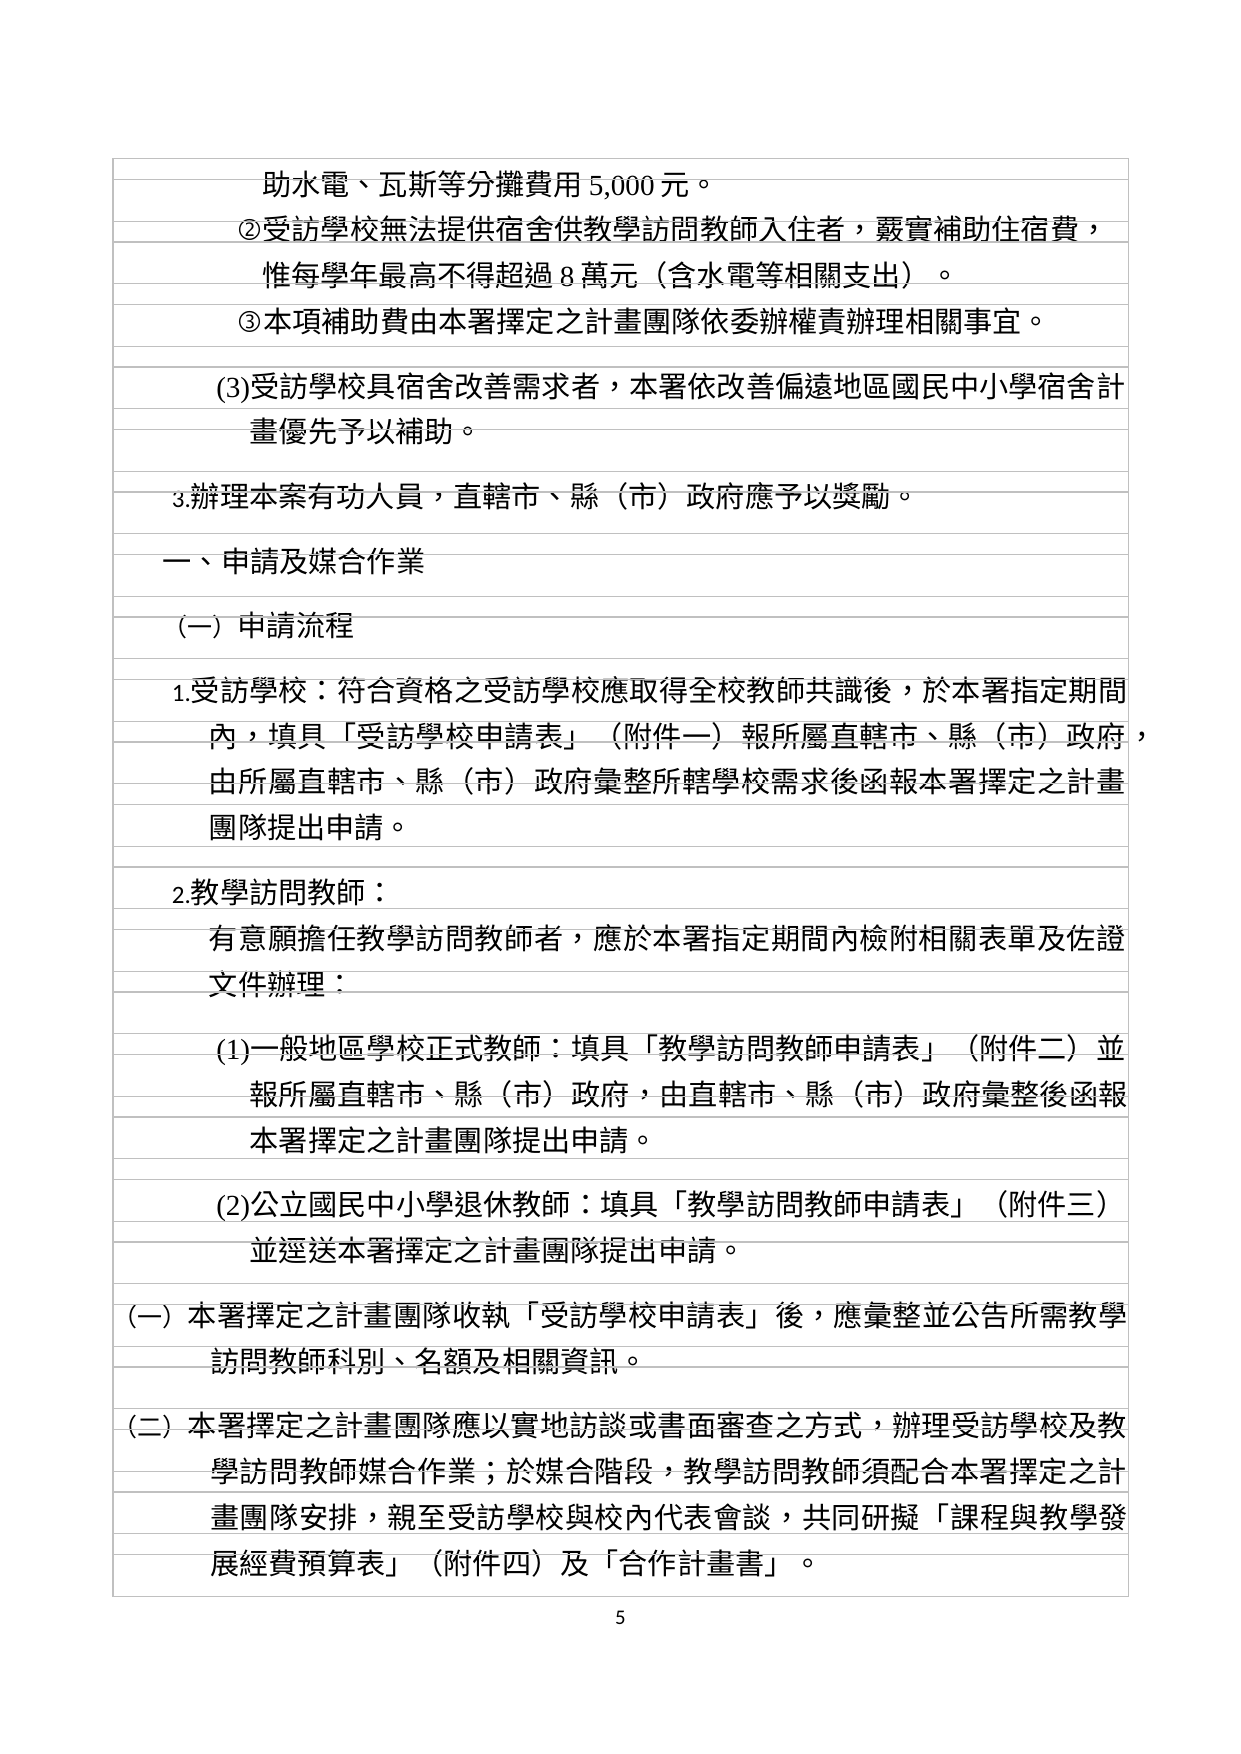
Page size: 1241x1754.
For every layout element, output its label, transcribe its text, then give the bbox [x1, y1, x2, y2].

list 受訪學校：符合資格之受訪學校應取得全校教師共識後，於本署指定期間內，填具「受訪學校申請表」（附件一）報所屬直轄市、縣（市）政府，由所屬直轄市、縣（市）政府彙整所轄學校需求後函報本署擇定之計畫團隊提出申請。 [172, 805, 1128, 846]
text (3)受訪學校具宿舍改善需求者，本署依改善偏遠地區國民中小學宿舍計畫優先予以補助。 [216, 360, 1128, 366]
list 受訪學校：符合資格之受訪學校應取得全校教師共識後，於本署指定期間內，填具「受訪學校申請表」（附件一）報所屬直轄市、縣（市）政府，由所屬直轄市、縣（市）政府彙整所轄學校需求後函報本署擇定之計畫團隊提出申請。 [172, 664, 1128, 679]
list 教學訪問教師： 有意願擔任教學訪問教師者，應於本署指定期間內檢附相關表單及佐證文件辦理： [172, 972, 222, 991]
list 申請及媒合作業 [162, 555, 1128, 581]
text 受訪學校可提供教學訪問教師入住校內宿舍者，每校每學年最高補助水電、瓦斯等分攤費用5,000元。 [236, 159, 1128, 179]
text [216, 1222, 1128, 1241]
text (3)受訪學校具宿舍改善需求者，本署依改善偏遠地區國民中小學宿舍計畫優先予以補助。 [216, 430, 1128, 452]
list 受訪學校：符合資格之受訪學校應取得全校教師共識後，於本署指定期間內，填具「受訪學校申請表」（附件一）報所屬直轄市、縣（市）政府，由所屬直轄市、縣（市）政府彙整所轄學校需求後函報本署擇定之計畫團隊提出申請。 [172, 680, 1128, 721]
text 本項補助費由本署擇定之計畫團隊依委辦權責辦理相關事宜。 [236, 305, 1128, 342]
text [236, 296, 1128, 304]
text (1)一般地區學校正式教師：填具「教學訪問教師申請表」（附件二）並報所屬直轄市、縣（市）政府，由直轄市、縣（市）政府彙整後函報本署擇定之計畫團隊提出申請。 [404, 1034, 493, 1054]
list 申請流程 [162, 618, 1128, 646]
list 本署擇定之計畫團隊收執「受訪學校申請表」後，應彙整並公告所需教學訪問教師科別、名額及相關資訊。 [114, 1368, 1128, 1381]
list 本署擇定之計畫團隊應以實地訪談或書面審查之方式，辦理受訪學校及教學訪問教師媒合作業；於媒合階段，教學訪問教師須配合本署擇定之計畫團隊安排，親至受訪學校與校內代表會談，共同研擬「課程與教學發展經費預算表」（附件四）及「合作計畫書」。 [114, 1534, 1128, 1554]
list 本署擇定之計畫團隊收執「受訪學校申請表」後，應彙整並公告所需教學訪問教師科別、名額及相關資訊。 [114, 1305, 1128, 1346]
text 受訪學校無法提供宿舍供教學訪問教師入住者，覈實補助住宿費，惟每學年最高不得超過8萬元（含水電等相關支出）。 [236, 284, 1128, 296]
list 教學訪問教師： 有意願擔任教學訪問教師者，應於本署指定期間內檢附相關表單及佐證文件辦理： [316, 972, 1128, 991]
list 本署擇定之計畫團隊應以實地訪談或書面審查之方式，辦理受訪學校及教學訪問教師媒合作業；於媒合階段，教學訪問教師須配合本署擇定之計畫團隊安排，親至受訪學校與校內代表會談，共同研擬「課程與教學發展經費預算表」（附件四）及「合作計畫書」。 [114, 1555, 1128, 1583]
text (3)受訪學校具宿舍改善需求者，本署依改善偏遠地區國民中小學宿舍計畫優先予以補助。 [216, 368, 1128, 408]
text (1)一般地區學校正式教師：填具「教學訪問教師申請表」（附件二）並報所屬直轄市、縣（市）政府，由直轄市、縣（市）政府彙整後函報本署擇定之計畫團隊提出申請。 [972, 1034, 1073, 1054]
text (1)一般地區學校正式教師：填具「教學訪問教師申請表」（附件二）並報所屬直轄市、縣（市）政府，由直轄市、縣（市）政府彙整後函報本署擇定之計畫團隊提出申請。 [216, 1097, 1128, 1116]
list 教學訪問教師： 有意願擔任教學訪問教師者，應於本署指定期間內檢附相關表單及佐證文件辦理： [172, 909, 1128, 929]
text 受訪學校可提供教學訪問教師入住校內宿舍者，每校每學年最高補助水電、瓦斯等分攤費用5,000元。 [236, 180, 1128, 204]
list 本署擇定之計畫團隊收執「受訪學校申請表」後，應彙整並公告所需教學訪問教師科別、名額及相關資訊。 [276, 1347, 349, 1366]
text (1)一般地區學校正式教師：填具「教學訪問教師申請表」（附件二）並報所屬直轄市、縣（市）政府，由直轄市、縣（市）政府彙整後函報本署擇定之計畫團隊提出申請。 [491, 1034, 668, 1054]
text 受訪學校無法提供宿舍供教學訪問教師入住者，覈實補助住宿費，惟每學年最高不得超過8萬元（含水電等相關支出）。 [236, 243, 1128, 283]
text (2)公立國民中小學退休教師：填具「教學訪問教師申請表」（附件三） [216, 1180, 1128, 1221]
list 本署擇定之計畫團隊應以實地訪談或書面審查之方式，辦理受訪學校及教學訪問教師媒合作業；於媒合階段，教學訪問教師須配合本署擇定之計畫團隊安排，親至受訪學校與校內代表會談，共同研擬「課程與教學發展經費預算表」（附件四）及「合作計畫書」。 [114, 1400, 1128, 1408]
text (1)一般地區學校正式教師：填具「教學訪問教師申請表」（附件二）並報所屬直轄市、縣（市）政府，由直轄市、縣（市）政府彙整後函報本署擇定之計畫團隊提出申請。 [666, 1034, 785, 1054]
text 受訪學校無法提供宿舍供教學訪問教師入住者，覈實補助住宿費，惟每學年最高不得超過8萬元（含水電等相關支出）。 [236, 222, 307, 241]
list 本署擇定之計畫團隊收執「受訪學校申請表」後，應彙整並公告所需教學訪問教師科別、名額及相關資訊。 [351, 1347, 508, 1366]
list 受訪學校：符合資格之受訪學校應取得全校教師共識後，於本署指定期間內，填具「受訪學校申請表」（附件一）報所屬直轄市、縣（市）政府，由所屬直轄市、縣（市）政府彙整所轄學校需求後函報本署擇定之計畫團隊提出申請。 [172, 722, 346, 741]
list 本署擇定之計畫團隊應以實地訪談或書面審查之方式，辦理受訪學校及教學訪問教師媒合作業；於媒合階段，教學訪問教師須配合本署擇定之計畫團隊安排，親至受訪學校與校內代表會談，共同研擬「課程與教學發展經費預算表」（附件四）及「合作計畫書」。 [114, 1409, 1128, 1429]
text 受訪學校無法提供宿舍供教學訪問教師入住者，覈實補助住宿費，惟每學年最高不得超過8萬元（含水電等相關支出）。 [236, 204, 1128, 221]
text (1)一般地區學校正式教師：填具「教學訪問教師申請表」（附件二）並報所屬直轄市、縣（市）政府，由直轄市、縣（市）政府彙整後函報本署擇定之計畫團隊提出申請。 [216, 1023, 1128, 1033]
list 教學訪問教師： 有意願擔任教學訪問教師者，應於本署指定期間內檢附相關表單及佐證文件辦理： [172, 868, 1128, 908]
list 本署擇定之計畫團隊應以實地訪談或書面審查之方式，辦理受訪學校及教學訪問教師媒合作業；於媒合階段，教學訪問教師須配合本署擇定之計畫團隊安排，親至受訪學校與校內代表會談，共同研擬「課程與教學發展經費預算表」（附件四）及「合作計畫書」。 [114, 1493, 1128, 1533]
list 辦理本案有功人員，直轄市、縣（市）政府應予以獎勵。 [172, 493, 1128, 517]
list 受訪學校：符合資格之受訪學校應取得全校教師共識後，於本署指定期間內，填具「受訪學校申請表」（附件一）報所屬直轄市、縣（市）政府，由所屬直轄市、縣（市）政府彙整所轄學校需求後函報本署擇定之計畫團隊提出申請。 [715, 722, 843, 741]
list 教學訪問教師： 有意願擔任教學訪問教師者，應於本署指定期間內檢附相關表單及佐證文件辦理： [172, 930, 1128, 971]
list [162, 600, 1128, 616]
list 本署擇定之計畫團隊應以實地訪談或書面審查之方式，辦理受訪學校及教學訪問教師媒合作業；於媒合階段，教學訪問教師須配合本署擇定之計畫團隊安排，親至受訪學校與校內代表會談，共同研擬「課程與教學發展經費預算表」（附件四）及「合作計畫書」。 [114, 1472, 1128, 1491]
list 申請及媒合作業 [162, 535, 1128, 554]
list 辦理本案有功人員，直轄市、縣（市）政府應予以獎勵。 [172, 472, 1128, 491]
text 並逕送本署擇定之計畫團隊提出申請。 [216, 1243, 1128, 1271]
text 受訪學校無法提供宿舍供教學訪問教師入住者，覈實補助住宿費，惟每學年最高不得超過8萬元（含水電等相關支出）。 [1069, 222, 1128, 241]
list 本署擇定之計畫團隊收執「受訪學校申請表」後，應彙整並公告所需教學訪問教師科別、名額及相關資訊。 [510, 1347, 1128, 1366]
text (1)一般地區學校正式教師：填具「教學訪問教師申請表」（附件二）並報所屬直轄市、縣（市）政府，由直轄市、縣（市）政府彙整後函報本署擇定之計畫團隊提出申請。 [216, 1118, 1128, 1158]
list 本署擇定之計畫團隊收執「受訪學校申請表」後，應彙整並公告所需教學訪問教師科別、名額及相關資訊。 [114, 1347, 278, 1366]
list 教學訪問教師： 有意願擔任教學訪問教師者，應於本署指定期間內檢附相關表單及佐證文件辦理： [172, 993, 1128, 1004]
text (3)受訪學校具宿舍改善需求者，本署依改善偏遠地區國民中小學宿舍計畫優先予以補助。 [216, 409, 1128, 429]
list 本署擇定之計畫團隊收執「受訪學校申請表」後，應彙整並公告所需教學訪問教師科別、名額及相關資訊。 [114, 1289, 1128, 1304]
list 受訪學校：符合資格之受訪學校應取得全校教師共識後，於本署指定期間內，填具「受訪學校申請表」（附件一）報所屬直轄市、縣（市）政府，由所屬直轄市、縣（市）政府彙整所轄學校需求後函報本署擇定之計畫團隊提出申請。 [172, 743, 1128, 783]
text 受訪學校無法提供宿舍供教學訪問教師入住者，覈實補助住宿費，惟每學年最高不得超過8萬元（含水電等相關支出）。 [358, 222, 425, 241]
text (1)一般地區學校正式教師：填具「教學訪問教師申請表」（附件二）並報所屬直轄市、縣（市）政府，由直轄市、縣（市）政府彙整後函報本署擇定之計畫團隊提出申請。 [216, 1055, 1128, 1096]
list 本署擇定之計畫團隊應以實地訪談或書面審查之方式，辦理受訪學校及教學訪問教師媒合作業；於媒合階段，教學訪問教師須配合本署擇定之計畫團隊安排，親至受訪學校與校內代表會談，共同研擬「課程與教學發展經費預算表」（附件四）及「合作計畫書」。 [114, 1430, 1128, 1471]
list 受訪學校：符合資格之受訪學校應取得全校教師共識後，於本署指定期間內，填具「受訪學校申請表」（附件一）報所屬直轄市、縣（市）政府，由所屬直轄市、縣（市）政府彙整所轄學校需求後函報本署擇定之計畫團隊提出申請。 [172, 784, 1128, 804]
